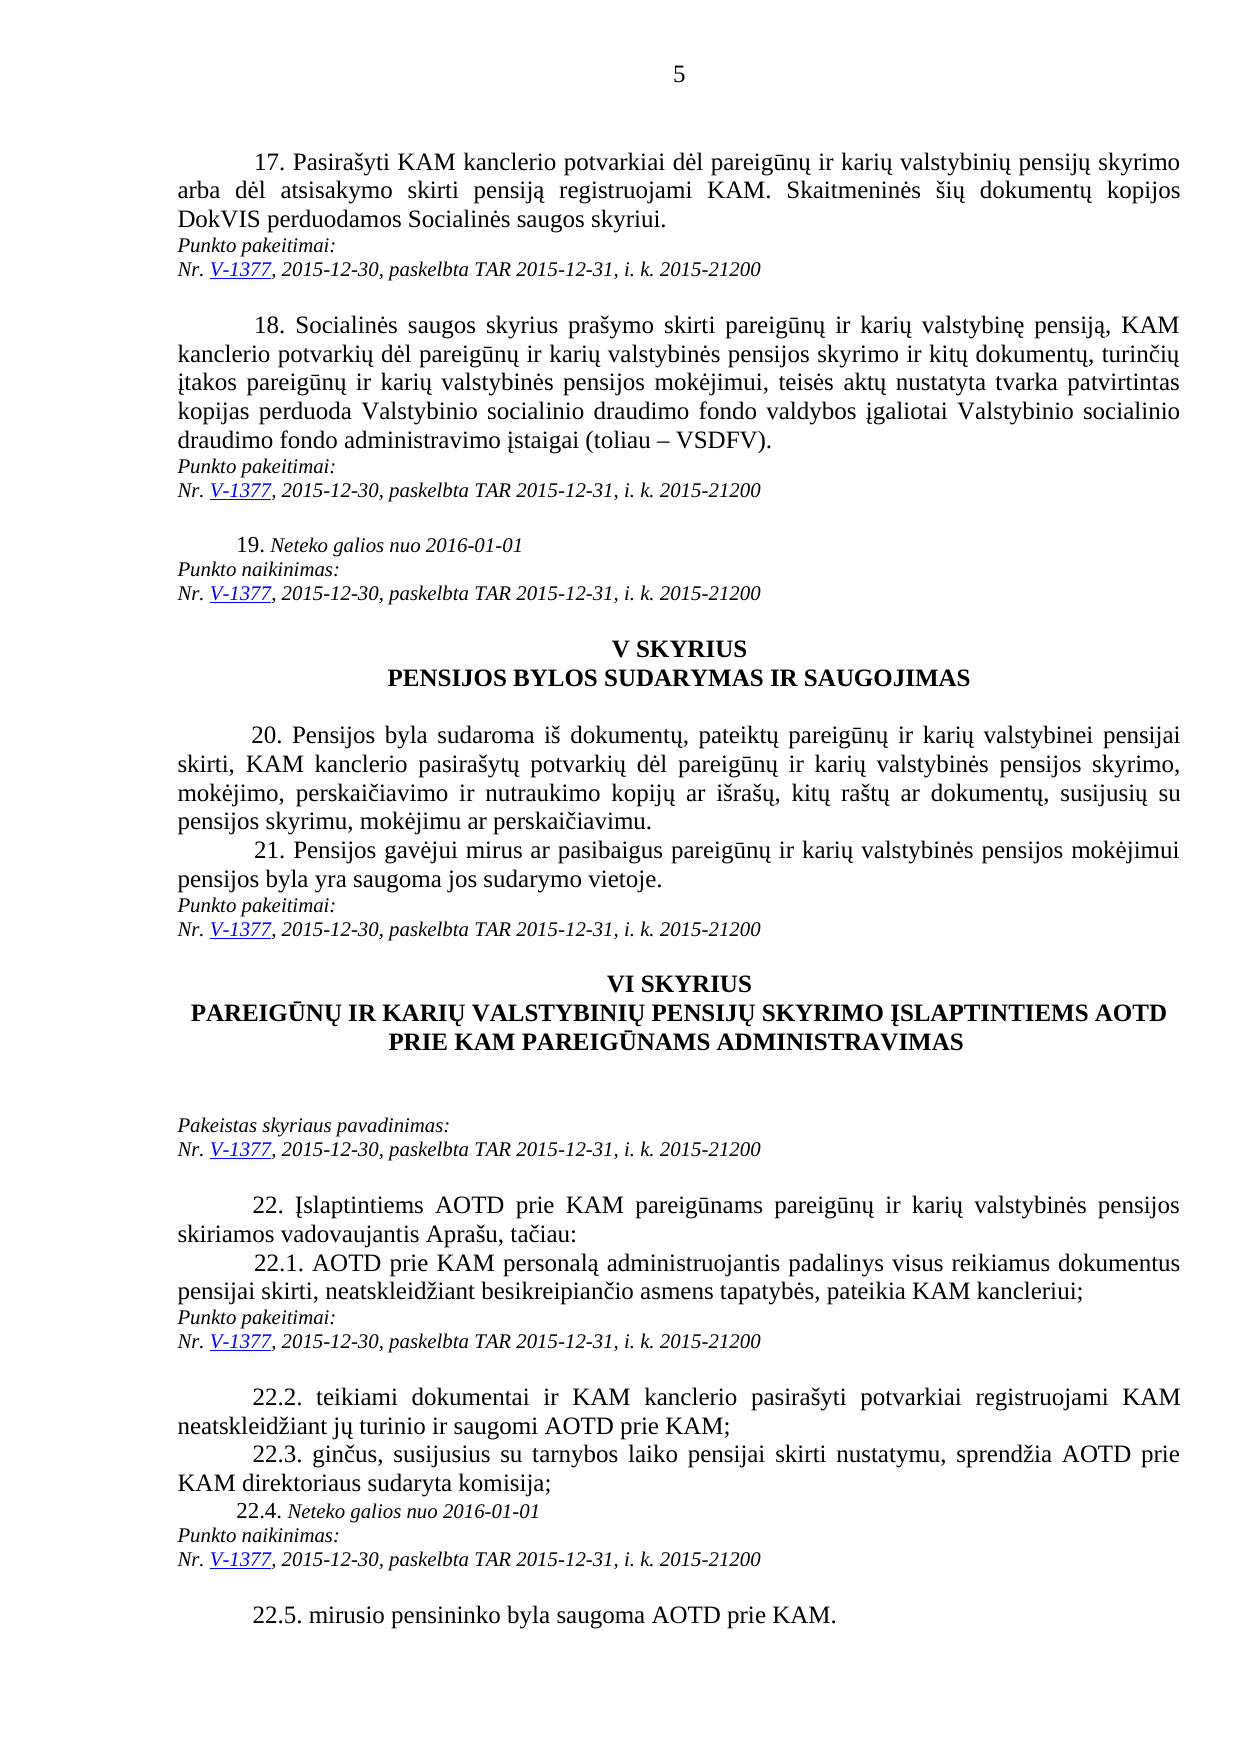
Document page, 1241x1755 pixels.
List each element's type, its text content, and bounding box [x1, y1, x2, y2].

text 22.2. teikiami dokumentai ir KAM kanclerio pasirašyti potvarkiai registruojami KAM neatskleidžiant jų turinio ir saugomi AOTD prie KAM; [177, 1382, 1181, 1439]
text Nr. V-1377, 2015-12-30, paskelbta TAR 2015-12-31, i. k. 2015-21200 [177, 1137, 1181, 1161]
text VI SKYRIUS [177, 969, 1181, 998]
text Nr. V-1377, 2015-12-30, paskelbta TAR 2015-12-31, i. k. 2015-21200 [177, 581, 1181, 605]
text 22. Įslaptintiems AOTD prie KAM pareigūnams pareigūnų ir karių valstybinės pensijos skiriamos vadovaujantis Aprašu, tačiau: [177, 1190, 1181, 1248]
text Punkto pakeitimai: [177, 454, 1181, 478]
text Punkto pakeitimai: [177, 233, 1181, 257]
text 22.1. AOTD prie KAM personalą administruojantis padalinys visus reikiamus dokumentus pensijai skirti, neatskleidžiant besikreipiančio asmens tapatybės, pateikia KAM kancleriui; [177, 1248, 1181, 1305]
text Punkto pakeitimai: [177, 1305, 1181, 1329]
text 22.4. Neteko galios nuo 2016-01-01 [177, 1497, 1181, 1523]
text 22.3. ginčus, susijusius su tarnybos laiko pensijai skirti nustatymu, sprendžia AOTD prie KAM direktoriaus sudaryta komisija; [177, 1439, 1181, 1497]
text Punkto naikinimas: [177, 557, 1181, 581]
text 21. Pensijos gavėjui mirus ar pasibaigus pareigūnų ir karių valstybinės pensijos mokėjimui pensijos byla yra saugoma jos sudarymo vietoje. [177, 835, 1181, 893]
text Punkto naikinimas: [177, 1523, 1181, 1547]
text Nr. V-1377, 2015-12-30, paskelbta TAR 2015-12-31, i. k. 2015-21200 [177, 917, 1181, 941]
text 20. Pensijos byla sudaroma iš dokumentų, pateiktų pareigūnų ir karių valstybinei pensijai skirti, KAM kanclerio pasirašytų potvarkių dėl pareigūnų ir karių valstybinės pensijos skyrimo, mokėjimo, perskaičiavimo ir nutraukimo kopijų ar išrašų, kitų raštų ar dokumentų, susijusių su pensijos skyrimu, mokėjimu ar perskaičiavimu. [177, 720, 1181, 835]
text 19. Neteko galios nuo 2016-01-01 [177, 531, 1181, 557]
text Nr. V-1377, 2015-12-30, paskelbta TAR 2015-12-31, i. k. 2015-21200 [177, 257, 1181, 281]
text Nr. V-1377, 2015-12-30, paskelbta TAR 2015-12-31, i. k. 2015-21200 [177, 1329, 1181, 1353]
text 18. Socialinės saugos skyrius prašymo skirti pareigūnų ir karių valstybinę pensiją, KAM kanclerio potvarkių dėl pareigūnų ir karių valstybinės pensijos skyrimo ir kitų dokumentų, turinčių įtakos pareigūnų ir karių valstybinės pensijos mokėjimui, teisės aktų nustatyta tvarka patvirtintas kopijas perduoda Valstybinio socialinio draudimo fondo valdybos įgaliotai Valstybinio socialinio draudimo fondo administravimo įstaigai (toliau – VSDFV). [177, 310, 1181, 454]
text PAREIGŪNŲ IR KARIŲ VALSTYBINIŲ PENSIJŲ SKYRIMO ĮSLAPTINTIEMS AOTD PRIE KAM PAREIGŪNAMS ADMINISTRAVIMAS [177, 998, 1181, 1056]
text Punkto pakeitimai: [177, 893, 1181, 917]
text 22.5. mirusio pensininko byla saugoma AOTD prie KAM. [177, 1600, 1181, 1629]
text Pakeistas skyriaus pavadinimas: [177, 1113, 1181, 1137]
text Nr. V-1377, 2015-12-30, paskelbta TAR 2015-12-31, i. k. 2015-21200 [177, 478, 1181, 502]
text V SKYRIUS [177, 634, 1181, 663]
text PENSIJOS BYLOS SUDARYMAS IR SAUGOJIMAS [177, 663, 1181, 691]
text Nr. V-1377, 2015-12-30, paskelbta TAR 2015-12-31, i. k. 2015-21200 [177, 1547, 1181, 1571]
text 17. Pasirašyti KAM kanclerio potvarkiai dėl pareigūnų ir karių valstybinių pensijų skyrimo arba dėl atsisakymo skirti pensiją registruojami KAM. Skaitmeninės šių dokumentų kopijos DokVIS perduodamos Socialinės saugos skyriui. [177, 147, 1181, 233]
